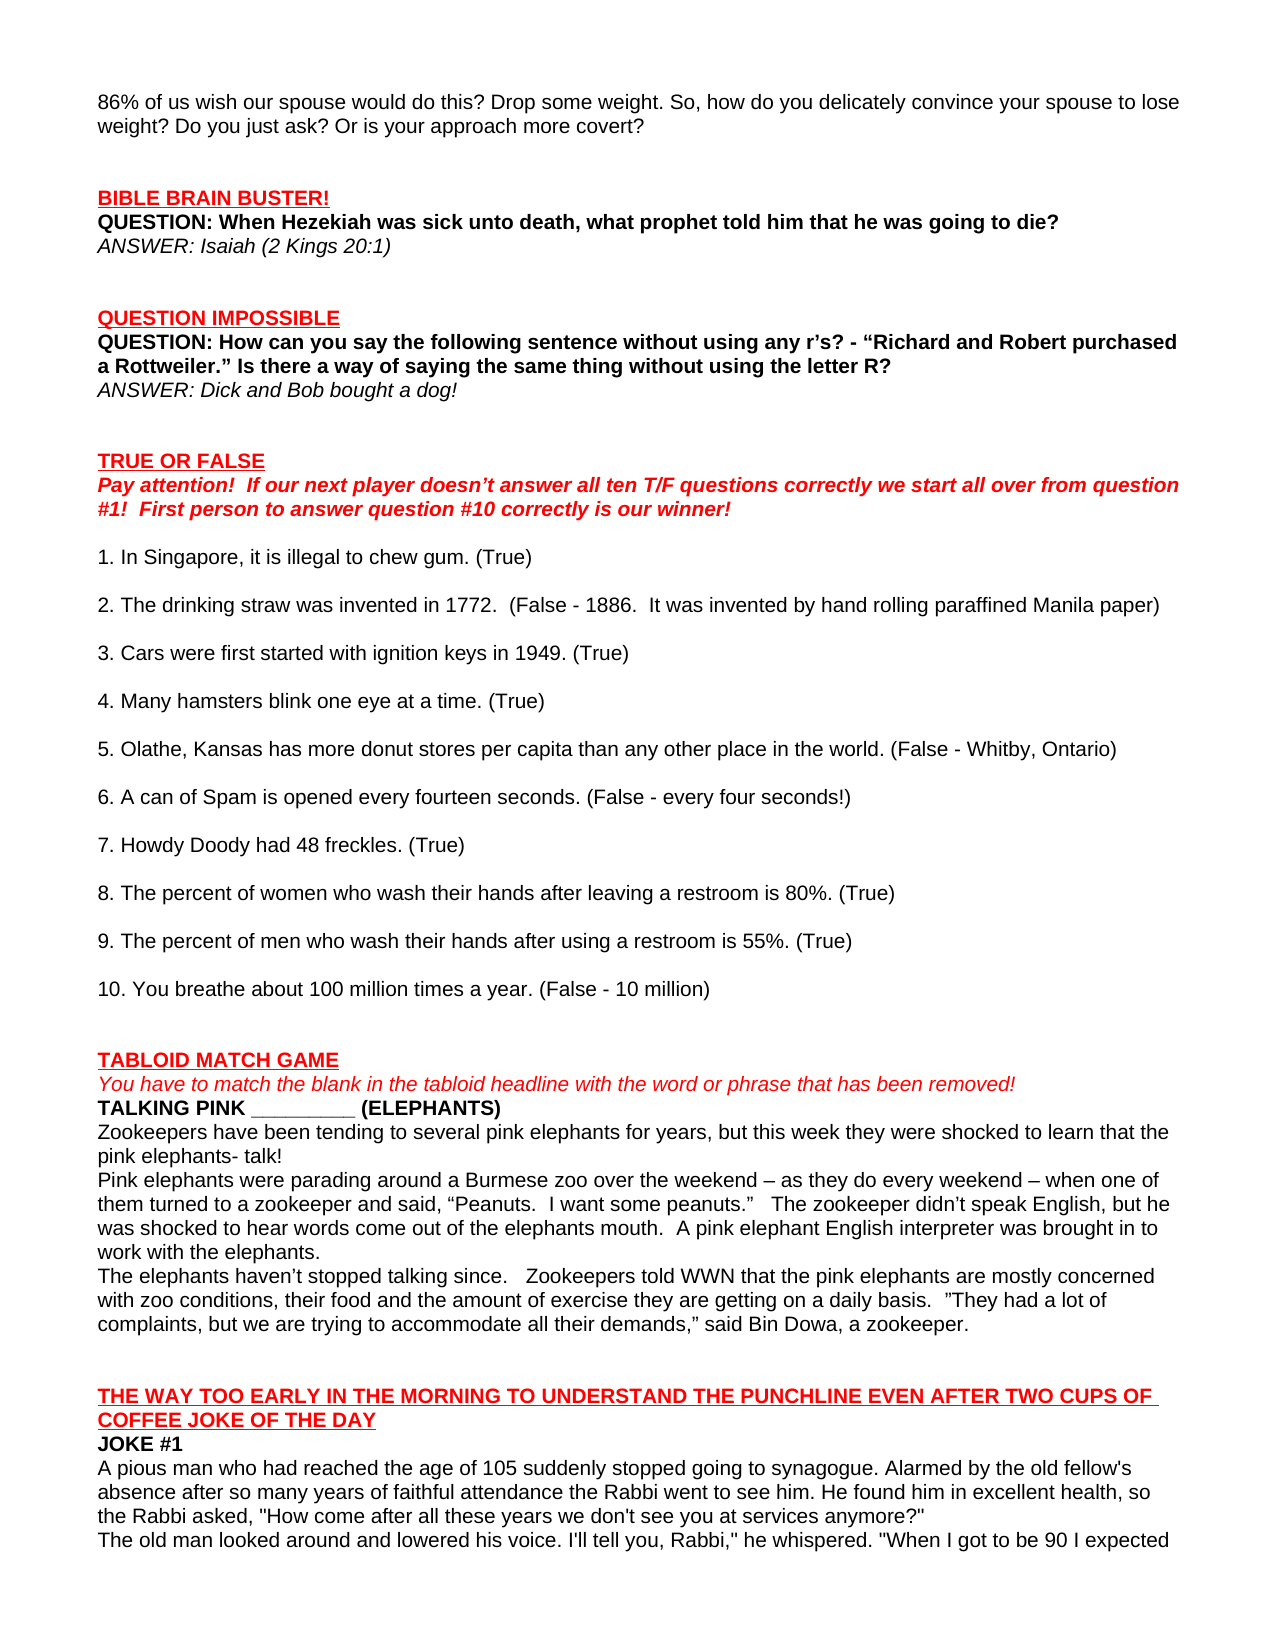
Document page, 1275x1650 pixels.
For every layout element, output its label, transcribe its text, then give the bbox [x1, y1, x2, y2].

text 1. In Singapore, it is illegal to chew gum. (True) [97, 545, 1185, 569]
text 9. The percent of men who wash their hands after using a restroom is 55%. (True) [97, 928, 1185, 952]
text 2. The drinking straw was invented in 1772. (False - 1886. It was invented by hand rolling paraffined Manila paper) [97, 593, 1185, 617]
text 7. Howdy Doody had 48 freckles. (True) [97, 833, 1185, 857]
text You have to match the blank in the tabloid headline with the word or phrase that has been removed! [97, 1072, 1185, 1096]
text QUESTION: How can you say the following sentence without using any r’s? - “Richard and Robert purchased a Rottweiler.” Is there a way of saying the same thing without using the letter R? [97, 329, 1185, 377]
text A pious man who had reached the age of 105 suddenly stopped going to synagogue. Alarmed by the old fellow's absence after so many years of faithful attendance the Rabbi went to see him. He found him in excellent health, so the Rabbi asked, "How come after all these years we don't see you at services anymore?" The old man looked around and lowered his voice. I'll tell you, Rabbi," he whispered. "When I got to be 90 I expected [97, 1456, 1185, 1551]
text TRUE OR FALSE [97, 449, 1185, 473]
text Pay attention! If our next player doesn’t answer all ten T/F questions correctly we start all over from question #1! First person to answer question #10 correctly is our winner! [97, 473, 1185, 521]
text ANSWER: Dick and Bob bought a dog! [97, 377, 1185, 401]
text Pink elephants were parading around a Burmese zoo over the weekend – as they do every weekend – when one of them turned to a zookeeper and said, “Peanuts. I want some peanuts.” The zookeeper didn’t speak English, but he was shocked to hear words come out of the elephants mouth. A pink elephant English interpreter was brought in to work with the elephants. [97, 1168, 1185, 1264]
text 10. You breathe about 100 million times a year. (False - 10 million) [97, 976, 1185, 1000]
text 4. Many hamsters blink one eye at a time. (True) [97, 689, 1185, 713]
text ANSWER: Isaiah (2 Kings 20:1) [97, 234, 1185, 258]
text JOKE #1 [97, 1432, 1185, 1456]
text THE WAY TOO EARLY IN THE MORNING TO UNDERSTAND THE PUNCHLINE EVEN AFTER TWO CUPS OF COFFEE JOKE OF THE DAY [97, 1384, 1185, 1432]
text TALKING PINK _________ (ELEPHANTS) [97, 1096, 1185, 1120]
text QUESTION: When Hezekiah was sick unto death, what prophet told him that he was going to die? [97, 210, 1185, 234]
text 86% of us wish our spouse would do this? Drop some weight. So, how do you delicately convince your spouse to lose weight? Do you just ask? Or is your approach more covert? [97, 90, 1185, 138]
text QUESTION IMPOSSIBLE [97, 306, 1185, 329]
text 8. The percent of women who wash their hands after leaving a restroom is 80%. (True) [97, 881, 1185, 904]
text The elephants haven’t stopped talking since. Zookeepers told WWN that the pink elephants are mostly concerned with zoo conditions, their food and the amount of exercise they are getting on a daily basis. ”They had a lot of complaints, but we are trying to accommodate all their demands,” said Bin Dowa, a zookeeper. [97, 1264, 1185, 1336]
text 3. Cars were first started with ignition keys in 1949. (True) [97, 641, 1185, 665]
text Zookeepers have been tending to several pink elephants for years, but this week they were shocked to learn that the pink elephants- talk! [97, 1120, 1185, 1168]
text 5. Olathe, Kansas has more donut stores per capita than any other place in the world. (False - Whitby, Ontario) [97, 737, 1185, 761]
text BIBLE BRAIN BUSTER! [97, 186, 1185, 210]
text TABLOID MATCH GAME [97, 1048, 1185, 1072]
text 6. A can of Spam is opened every fourteen seconds. (False - every four seconds!) [97, 785, 1185, 809]
